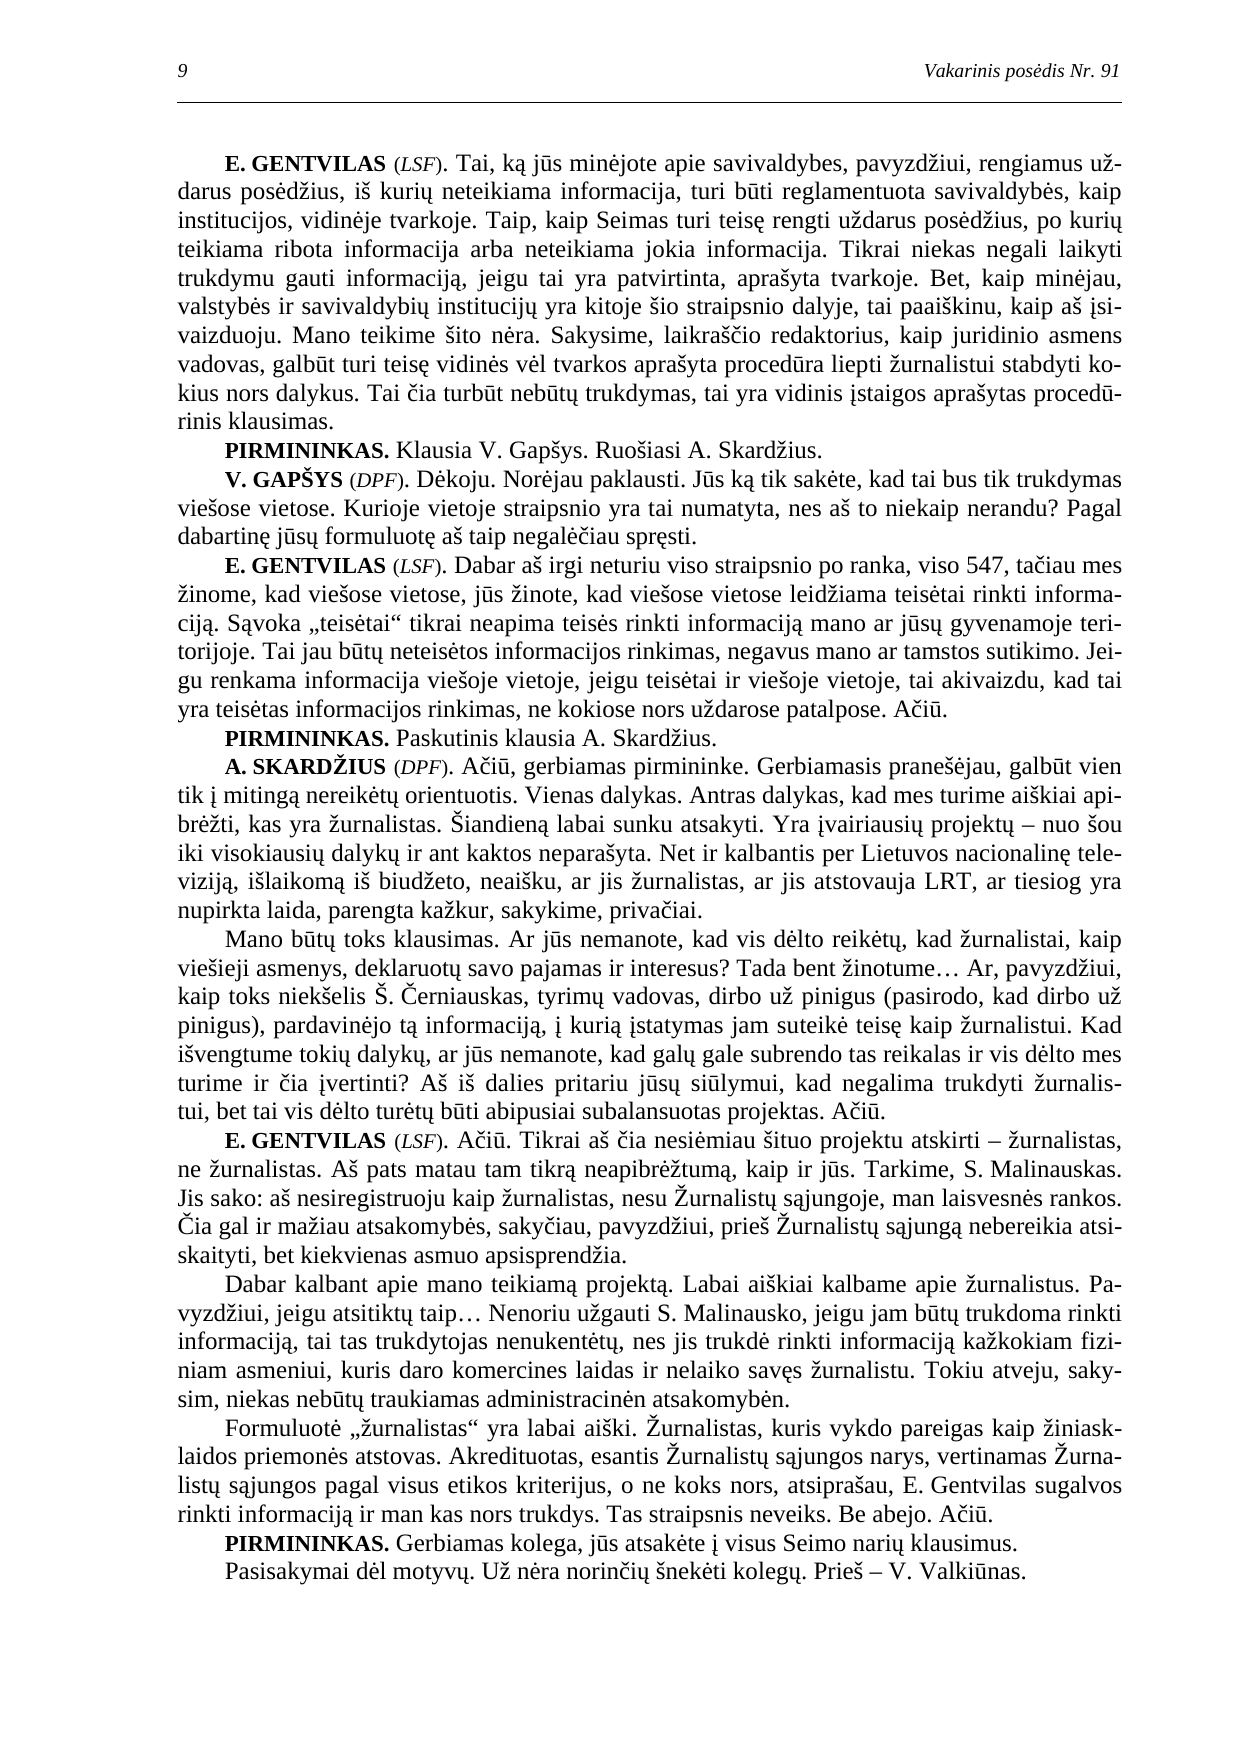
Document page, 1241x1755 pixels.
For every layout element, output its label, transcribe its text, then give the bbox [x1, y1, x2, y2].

text Da­bar kal­bant apie ma­no tei­kia­mą pro­jek­tą. La­bai aiš­kiai kal­ba­me apie žur­na­lis­tus. Pa­vyz­džiui, jei­gu at­si­tik­tų taip… Ne­no­riu už­gau­ti S. Ma­li­naus­ko, jei­gu jam bū­tų truk­do­ma rink­ti in­for­ma­ci­ją, tai tas truk­dy­to­jas ne­nu­ken­tė­tų, nes jis truk­dė rink­ti in­for­ma­ci­ją kaž­ko­kiam fi­zi­niam as­me­niui, ku­ris da­ro ko­mer­ci­nes lai­das ir ne­lai­ko sa­vęs žur­na­lis­tu. To­kiu at­ve­ju, sa­ky­sim, nie­kas ne­bū­tų trau­kia­mas ad­mi­nist­ra­ci­nėn at­sa­ko­my­bėn. [177, 1269, 1122, 1413]
text PIRMININKAS. Ger­bia­mas ko­le­ga, jūs at­sa­kė­te į vi­sus Sei­mo na­rių klau­si­mus. [177, 1528, 1122, 1556]
text Ma­no bū­tų toks klau­si­mas. Ar jūs ne­ma­no­te, kad vis dėl­to rei­kė­tų, kad žur­na­lis­tai, kaip vie­šie­ji as­me­nys, de­kla­ruo­tų sa­vo pa­ja­mas ir in­te­re­sus? Ta­da bent ži­no­tu­me… Ar, pa­vyz­džiui, kaip toks niek­še­lis Š. Čer­niaus­kas, ty­ri­mų va­do­vas, dir­bo už pi­ni­gus (pa­si­ro­do, kad dir­bo už pi­ni­gus), par­da­vi­nė­jo tą in­for­ma­ci­ją, į ku­rią įsta­ty­mas jam su­tei­kė tei­sę kaip žur­na­lis­tui. Kad iš­veng­tu­me to­kių da­ly­kų, ar jūs ne­ma­no­te, kad ga­lų ga­le su­bren­do tas rei­ka­las ir vis dėl­to mes tu­ri­me ir čia įver­tin­ti? Aš iš da­lies pri­ta­riu jū­sų siū­ly­mui, kad ne­ga­li­ma truk­dy­ti žur­na­lis­tui, bet tai vis dėl­to tu­rė­tų bū­ti abi­pu­siai su­ba­lan­suo­tas pro­jek­tas. Ačiū. [177, 924, 1122, 1125]
text PIRMININKAS. Pas­ku­ti­nis klau­sia A. Skar­džius. [177, 723, 1122, 751]
text Pa­si­sa­ky­mai dėl mo­ty­vų. Už nė­ra no­rin­čių šne­kė­ti ko­le­gų. Prieš – V. Val­kiū­nas. [177, 1556, 1122, 1585]
text E. GENTVILAS (LSF). Tai, ką jūs mi­nė­jo­te apie sa­vi­val­dy­bes, pa­vyz­džiui, ren­gia­mus už­da­rus po­sė­džius, iš ku­rių ne­tei­kia­ma in­for­ma­ci­ja, tu­ri bū­ti reg­la­men­tuo­ta sa­vi­val­dy­bės, kaip ins­ti­tu­ci­jos, vi­di­nė­je tvar­ko­je. Taip, kaip Sei­mas tu­ri tei­sę reng­ti už­da­rus po­sė­džius, po ku­rių tei­kia­ma ri­bo­ta in­for­ma­ci­ja ar­ba ne­tei­kia­ma jo­kia in­for­ma­ci­ja. Tik­rai nie­kas ne­ga­li lai­ky­ti truk­dy­mu gau­ti in­for­ma­ci­ją, jei­gu tai yra pa­tvir­tin­ta, ap­ra­šy­ta tvar­ko­je. Bet, kaip mi­nė­jau, vals­ty­bės ir sa­vi­val­dy­bių ins­ti­tu­ci­jų yra ki­to­je šio straips­nio da­ly­je, tai pa­aiš­ki­nu, kaip aš įsi­vaiz­duo­ju. Ma­no tei­ki­me ši­to nė­ra. Sa­ky­si­me, laik­raš­čio re­dak­to­rius, kaip ju­ri­di­nio as­mens va­do­vas, gal­būt tu­ri tei­sę vi­di­nės vėl tvar­kos ap­ra­šy­ta pro­ce­dū­ra liep­ti žur­na­lis­tui stab­dy­ti ko­kius nors da­ly­kus. Tai čia tur­būt ne­bū­tų truk­dy­mas, tai yra vi­di­nis įstai­gos ap­ra­šy­tas pro­ce­dū­ri­nis klau­si­mas. [177, 148, 1122, 435]
text For­mu­luo­tė „žur­na­lis­tas“ yra la­bai aiš­ki. Žur­na­lis­tas, ku­ris vyk­do pa­rei­gas kaip ži­niask­lai­dos prie­mo­nės at­sto­vas. Ak­re­di­tuo­tas, esan­tis Žur­na­lis­tų są­jun­gos na­rys, ver­ti­na­mas Žur­na­lis­tų są­jun­gos pa­gal vi­sus eti­kos kri­te­ri­jus, o ne koks nors, at­si­pra­šau, E. Gent­vi­las su­gal­vos rink­ti in­for­ma­ci­ją ir man kas nors truk­dys. Tas straips­nis ne­veiks. Be abe­jo. Ačiū. [177, 1413, 1122, 1528]
text A. SKARDŽIUS (DPF). Ačiū, ger­bia­mas pir­mi­nin­ke. Ger­bia­ma­sis pra­ne­šė­jau, gal­būt vien tik į mi­tin­gą ne­rei­kė­tų orien­tuo­tis. Vie­nas da­ly­kas. Ant­ras da­ly­kas, kad mes tu­ri­me aiš­kiai api­brėž­ti, kas yra žur­na­lis­tas. Šian­die­ną la­bai sun­ku at­sa­ky­ti. Yra įvai­riau­sių pro­jek­tų – nuo šou iki vi­so­kiau­sių da­ly­kų ir ant kak­tos ne­pa­ra­šy­ta. Net ir kal­ban­tis per Lie­tu­vos na­cio­na­li­nę te­le­vi­zi­ją, iš­lai­ko­mą iš biu­dže­to, ne­aiš­ku, ar jis žur­na­lis­tas, ar jis at­sto­vau­ja LRT, ar tie­siog yra nu­pirk­ta lai­da, pa­reng­ta kaž­kur, sa­ky­kime, pri­va­čiai. [177, 751, 1122, 924]
text V. GAPŠYS (DPF). Dė­ko­ju. No­rė­jau pa­klaus­ti. Jūs ką tik sa­kė­te, kad tai bus tik truk­dy­mas vie­šo­se vie­to­se. Ku­rio­je vie­to­je straips­nio yra tai nu­ma­ty­ta, nes aš to nie­kaip ne­ran­du? Pa­gal da­bar­ti­nę jū­sų for­mu­luo­tę aš taip ne­ga­lė­čiau spręs­ti. [177, 464, 1122, 550]
text E. GENTVILAS (LSF). Ačiū. Tik­rai aš čia ne­si­ė­miau ši­tuo pro­jek­tu at­skir­ti – žur­na­lis­tas, ne žur­na­lis­tas. Aš pats ma­tau tam tik­rą ne­apib­rėž­tu­mą, kaip ir jūs. Tar­ki­me, S. Ma­li­naus­kas. Jis sa­ko: aš ne­si­re­gist­ruo­ju kaip žur­na­lis­tas, ne­su Žur­na­lis­tų są­jun­go­je, man lais­ves­nės ran­kos. Čia gal ir ma­žiau at­sa­ko­my­bės, sa­ky­čiau, pa­vyz­džiui, prieš Žur­na­lis­tų są­jun­gą ne­be­rei­kia at­si­skai­ty­ti, bet kiek­vie­nas as­muo ap­si­spren­džia. [177, 1125, 1122, 1269]
text E. GENTVILAS (LSF). Da­bar aš ir­gi ne­tu­riu vi­so straips­nio po ran­ka, vi­so 547, ta­čiau mes ži­no­me, kad vie­šo­se vie­to­se, jūs ži­no­te, kad vie­šo­se vie­to­se lei­džia­ma tei­sė­tai rink­ti in­for­ma­ci­ją. Są­vo­ka „tei­sė­tai“ tik­rai ne­ap­ima tei­sės rink­ti in­for­ma­ci­ją ma­no ar jū­sų gy­ve­na­mo­je te­ri­to­ri­jo­je. Tai jau bū­tų ne­tei­sė­tos in­for­ma­ci­jos rin­ki­mas, ne­ga­vus ma­no ar tams­tos su­ti­ki­mo. Jei­gu ren­ka­ma in­for­ma­ci­ja vie­šo­je vie­to­je, jei­gu tei­sė­tai ir vie­šo­je vie­to­je, tai aki­vaiz­du, kad tai yra tei­sė­tas in­for­ma­ci­jos rin­ki­mas, ne ko­kio­se nors už­da­ro­se pa­tal­po­se. Ačiū. [177, 550, 1122, 723]
text PIRMININKAS. Klau­sia V. Gap­šys. Ruo­šia­si A. Skar­džius. [177, 435, 1122, 464]
